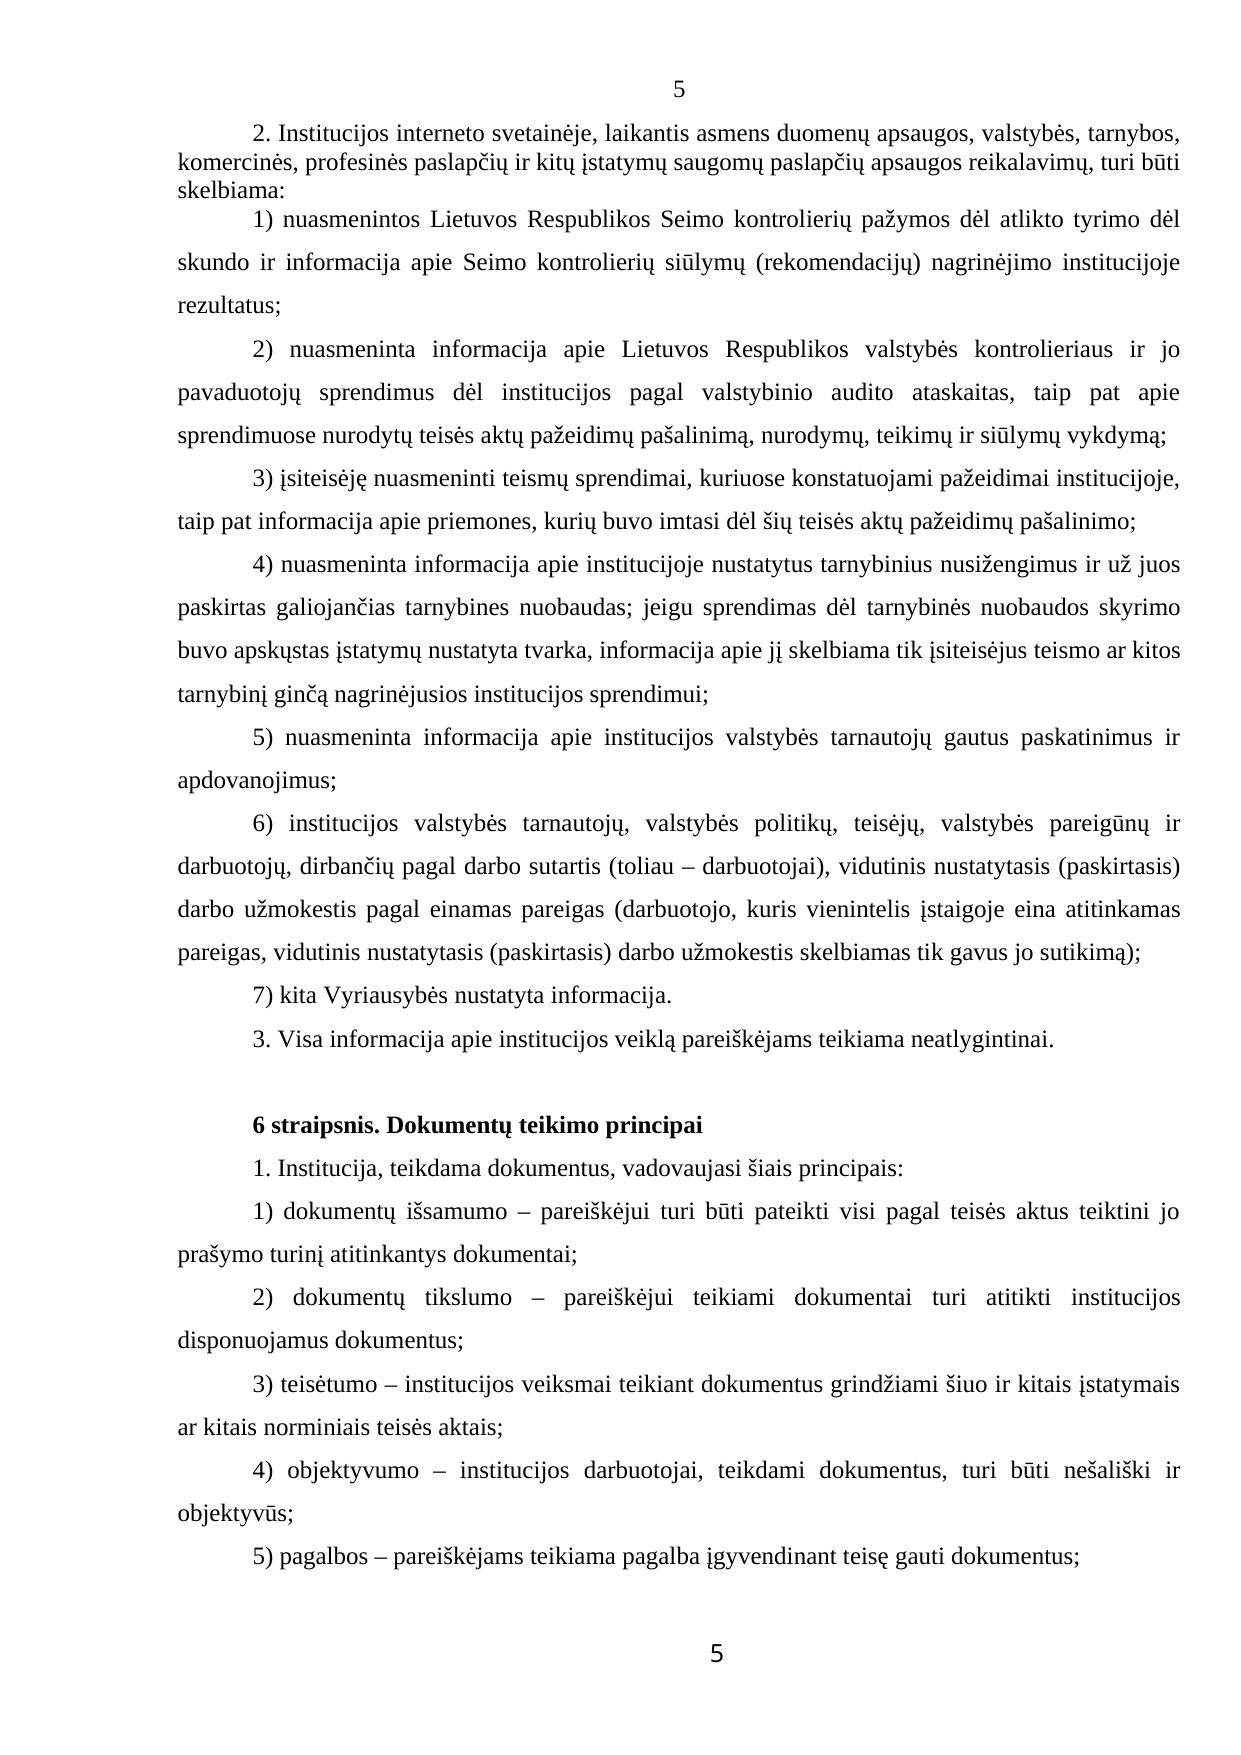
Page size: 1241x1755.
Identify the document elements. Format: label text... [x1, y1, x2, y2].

text 3. Visa informacija apie institucijos veiklą pareiškėjams teikiama neatlygintinai. [177, 1024, 1181, 1052]
text 2. Institucijos interneto svetainėje, laikantis asmens duomenų apsaugos, valstybės, tarnybos, komercinės, profesinės paslapčių ir kitų įstatymų saugomų paslapčių apsaugos reikalavimų, turi būti skelbiama: [177, 118, 1181, 204]
text 4) nuasmeninta informacija apie institucijoje nustatytus tarnybinius nusižengimus ir už juos paskirtas galiojančias tarnybines nuobaudas; jeigu sprendimas dėl tarnybinės nuobaudos skyrimo buvo apskųstas įstatymų nustatyta tvarka, informacija apie jį skelbiama tik įsiteisėjus teismo ar kitos tarnybinį ginčą nagrinėjusios institucijos sprendimui; [177, 549, 1181, 707]
text 5) nuasmeninta informacija apie institucijos valstybės tarnautojų gautus paskatinimus ir apdovanojimus; [177, 722, 1181, 794]
text 4) objektyvumo – institucijos darbuotojai, teikdami dokumentus, turi būti nešališki ir objektyvūs; [177, 1455, 1181, 1527]
text 1. Institucija, teikdama dokumentus, vadovaujasi šiais principais: [177, 1153, 1181, 1182]
text 3) teisėtumo – institucijos veiksmai teikiant dokumentus grindžiami šiuo ir kitais įstatymais ar kitais norminiais teisės aktais; [177, 1369, 1181, 1441]
text 2) nuasmeninta informacija apie Lietuvos Respublikos valstybės kontrolieriaus ir jo pavaduotojų sprendimus dėl institucijos pagal valstybinio audito ataskaitas, taip pat apie sprendimuose nurodytų teisės aktų pažeidimų pašalinimą, nurodymų, teikimų ir siūlymų vykdymą; [177, 334, 1181, 449]
text 1) nuasmenintos Lietuvos Respublikos Seimo kontrolierių pažymos dėl atlikto tyrimo dėl skundo ir informacija apie Seimo kontrolierių siūlymų (rekomendacijų) nagrinėjimo institucijoje rezultatus; [177, 204, 1181, 319]
text 6 straipsnis. Dokumentų teikimo principai [177, 1110, 1181, 1139]
text 3) įsiteisėję nuasmeninti teismų sprendimai, kuriuose konstatuojami pažeidimai institucijoje, taip pat informacija apie priemones, kurių buvo imtasi dėl šių teisės aktų pažeidimų pašalinimo; [177, 463, 1181, 535]
text 6) institucijos valstybės tarnautojų, valstybės politikų, teisėjų, valstybės pareigūnų ir darbuotojų, dirbančių pagal darbo sutartis (toliau – darbuotojai), vidutinis nustatytasis (paskirtasis) darbo užmokestis pagal einamas pareigas (darbuotojo, kuris vienintelis įstaigoje eina atitinkamas pareigas, vidutinis nustatytasis (paskirtasis) darbo užmokestis skelbiamas tik gavus jo sutikimą); [177, 808, 1181, 966]
text 7) kita Vyriausybės nustatyta informacija. [177, 981, 1181, 1009]
text 5) pagalbos – pareiškėjams teikiama pagalba įgyvendinant teisę gauti dokumentus; [177, 1541, 1181, 1570]
text 2) dokumentų tikslumo – pareiškėjui teikiami dokumentai turi atitikti institucijos disponuojamus dokumentus; [177, 1282, 1181, 1354]
text 1) dokumentų išsamumo – pareiškėjui turi būti pateikti visi pagal teisės aktus teiktini jo prašymo turinį atitinkantys dokumentai; [177, 1196, 1181, 1268]
